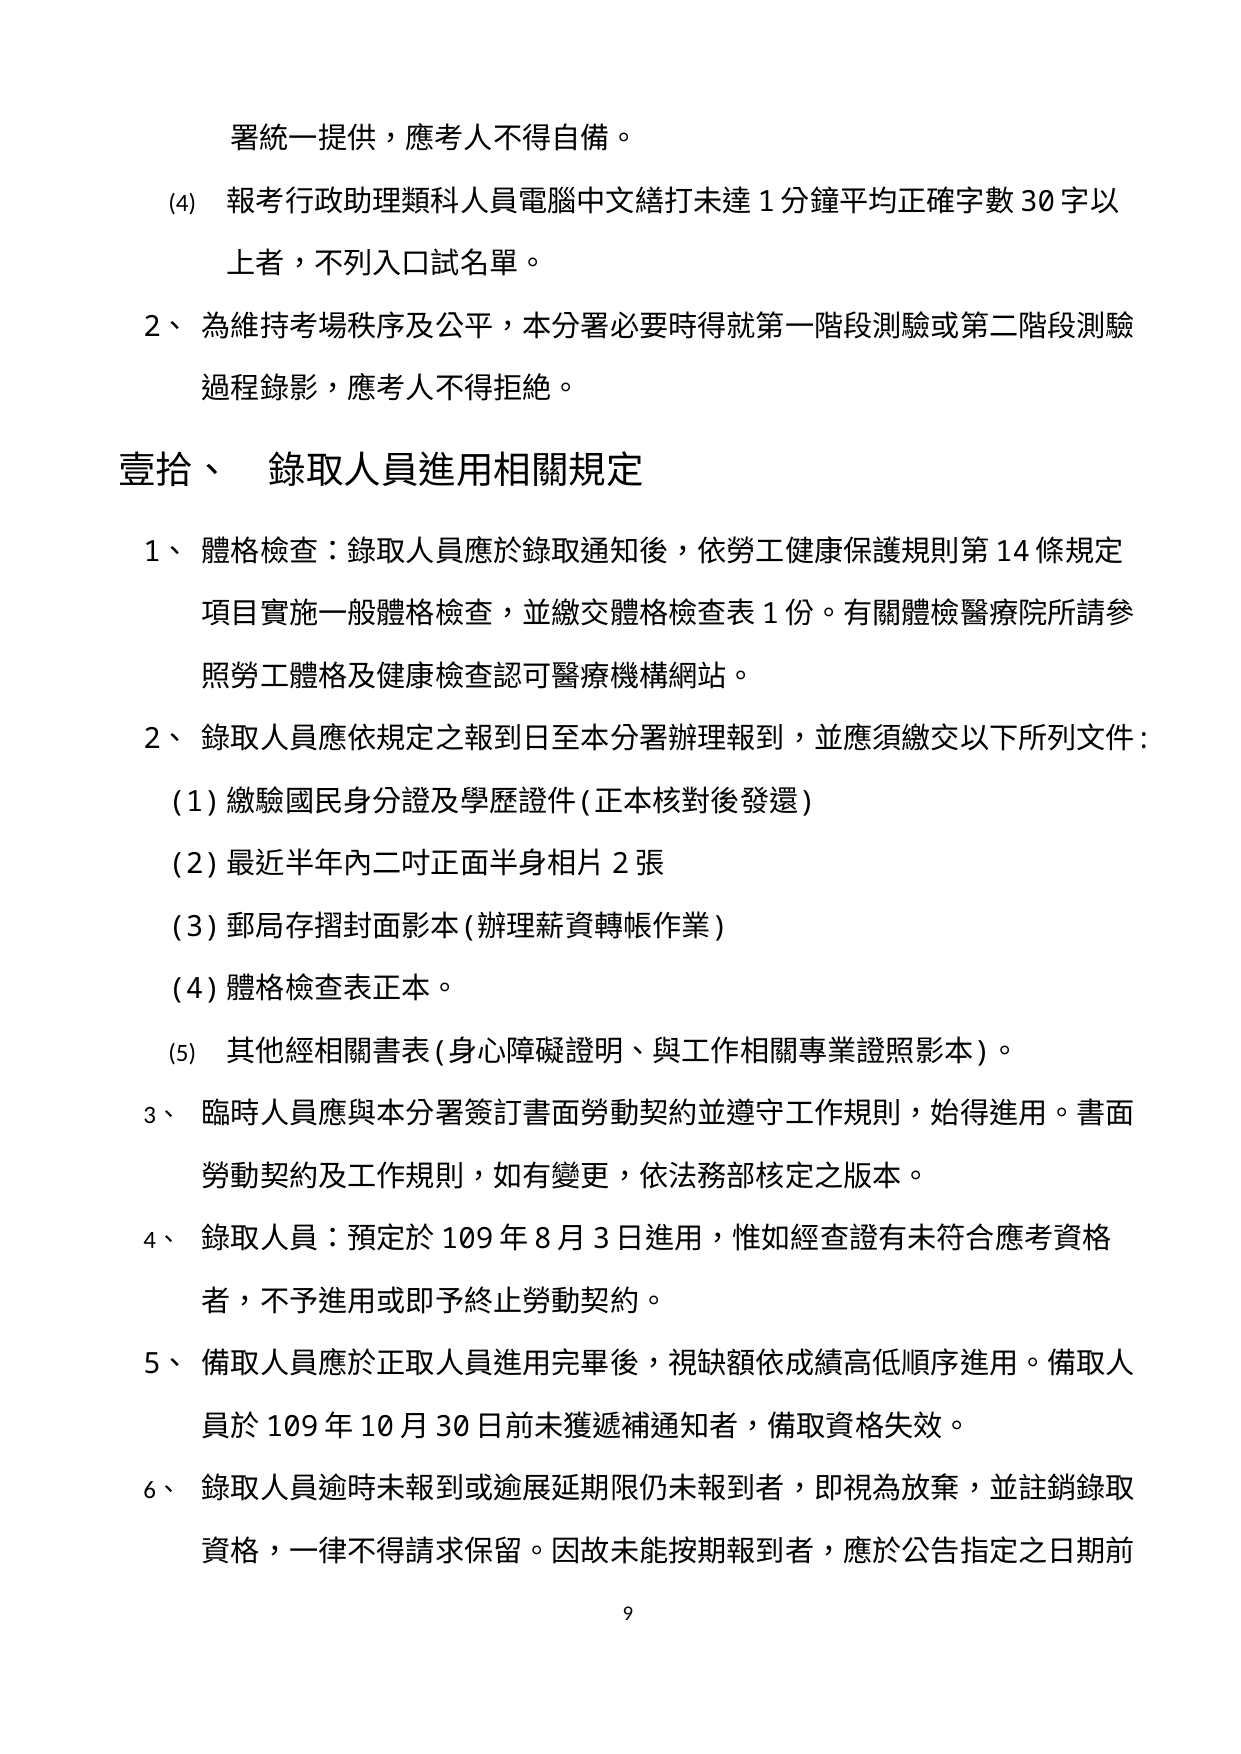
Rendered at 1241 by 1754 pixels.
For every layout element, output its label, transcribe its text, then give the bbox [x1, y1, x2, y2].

list 體格檢查：錄取人員應於錄取通知後，依勞工健康保護規則第14條規定項目實施一般體格檢查，並繳交體格檢查表1份。有關體檢醫療院所請參照勞工體格及健康檢查認可醫療機構網站。 [143, 507, 1137, 694]
list 錄取人員進用相關規定 [118, 425, 1137, 488]
list 為維持考場秩序及公平，本分署必要時得就第一階段測驗或第二階段測驗過程錄影，應考人不得拒絶。 [143, 282, 1137, 407]
list 錄取人員應依規定之報到日至本分署辦理報到，並應須繳交以下所列文件: [143, 694, 1137, 757]
list 體格檢查表正本。 [168, 944, 1137, 1007]
list 錄取人員：預定於109年8月3日進用，惟如經查證有未符合應考資格者，不予進用或即予終止勞動契約。 [143, 1194, 1137, 1319]
list 最近半年內二吋正面半身相片2張 [168, 819, 1137, 882]
list 備取人員應於正取人員進用完畢後，視缺額依成績高低順序進用。備取人員於109年10月30日前未獲遞補通知者，備取資格失效。 [143, 1319, 1137, 1444]
list 錄取人員逾時未報到或逾展延期限仍未報到者，即視為放棄，並註銷錄取資格，一律不得請求保留。因故未能按期報到者，應於公告指定之日期前至本分署秘書室提交書面，敘明理由申請展延報到，展延次數以一次為限，展延日數最長以5個工作日為限。 [143, 1444, 1137, 1569]
list 其他經相關書表(身心障礙證明、與工作相關專業證照影本)。 [168, 1007, 1137, 1069]
list 郵局存摺封面影本(辦理薪資轉帳作業) [168, 882, 1137, 944]
list 署統一提供，應考人不得自備。 [171, 94, 1137, 157]
list 繳驗國民身分證及學歷證件(正本核對後發還) [168, 757, 1137, 819]
list 臨時人員應與本分署簽訂書面勞動契約並遵守工作規則，始得進用。書面勞動契約及工作規則，如有變更，依法務部核定之版本。 [143, 1069, 1137, 1194]
list 報考行政助理類科人員電腦中文繕打未達1分鐘平均正確字數30字以上者，不列入口試名單。 [168, 157, 1137, 282]
